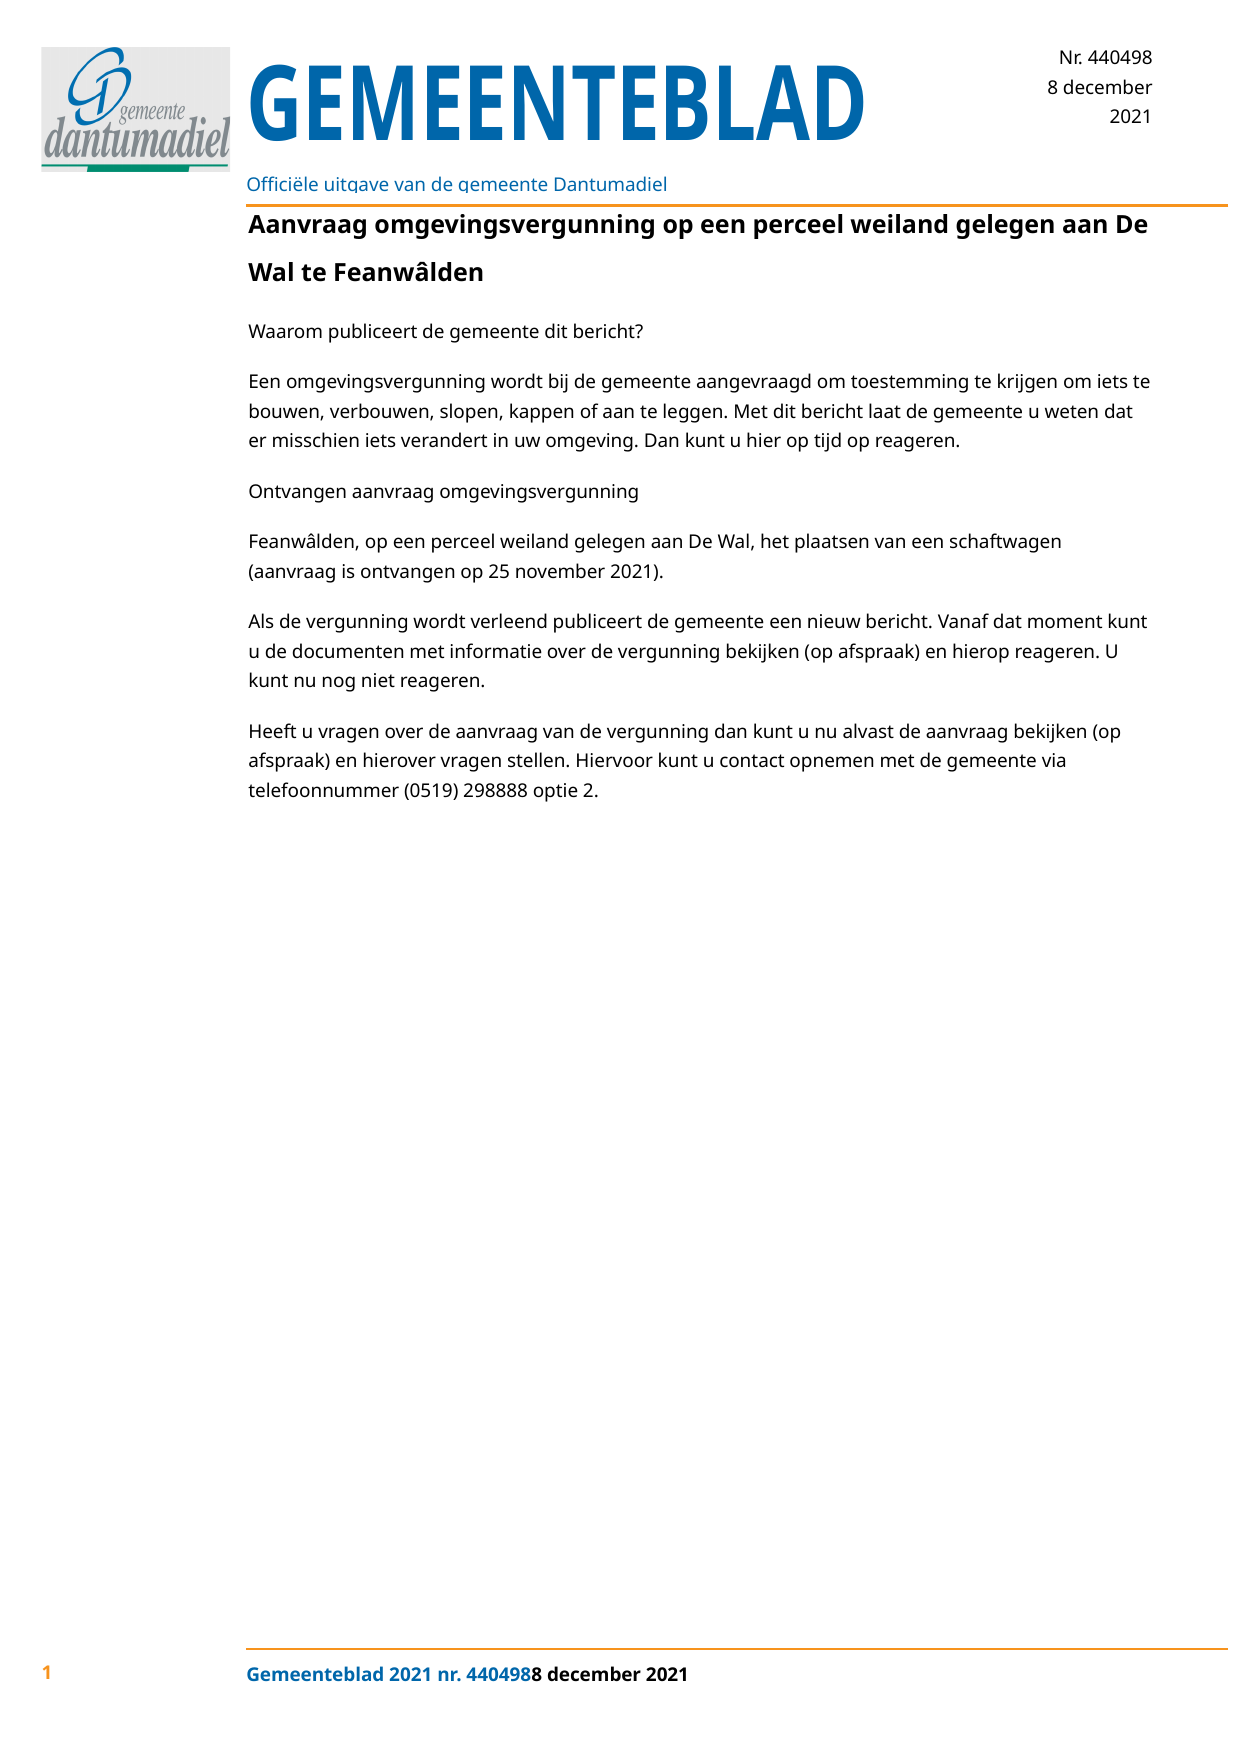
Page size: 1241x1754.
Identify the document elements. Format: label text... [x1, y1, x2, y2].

picture [41, 47, 231, 172]
text Aanvraag omgevingsvergunning op een perceel weiland gelegen aan De Wal te Feanwâlden [248, 207, 1152, 288]
text Een omgevingsvergunning wordt bij de gemeente aangevraagd om toestemming te krijgen om iets te bouwen, verbouwen, slopen, kappen of aan te leggen. Met dit bericht laat de gemeente u weten dat er misschien iets verandert in uw omgeving. Dan kunt u hier op tijd op reageren. [248, 368, 1152, 453]
text Als de vergunning wordt verleend publiceert de gemeente een nieuw bericht. Vanaf dat moment kunt u de documenten met informatie over de vergunning bekijken (op afspraak) en hierop reageren. U kunt nu nog niet reageren. [248, 608, 1152, 693]
text Ontvangen aanvraag omgevingsvergunning [248, 478, 1152, 504]
text Heeft u vragen over de aanvraag van de vergunning dan kunt u nu alvast de aanvraag bekijken (op afspraak) en hierover vragen stellen. Hiervoor kunt u contact opnemen met de gemeente via telefoonnummer (0519) 298888 optie 2. [248, 718, 1152, 803]
text Feanwâlden, op een perceel weiland gelegen aan De Wal, het plaatsen van een schaftwagen (aanvraag is ontvangen op 25 november 2021). [248, 528, 1152, 584]
text Waarom publiceert de gemeente dit bericht? [248, 318, 1152, 344]
